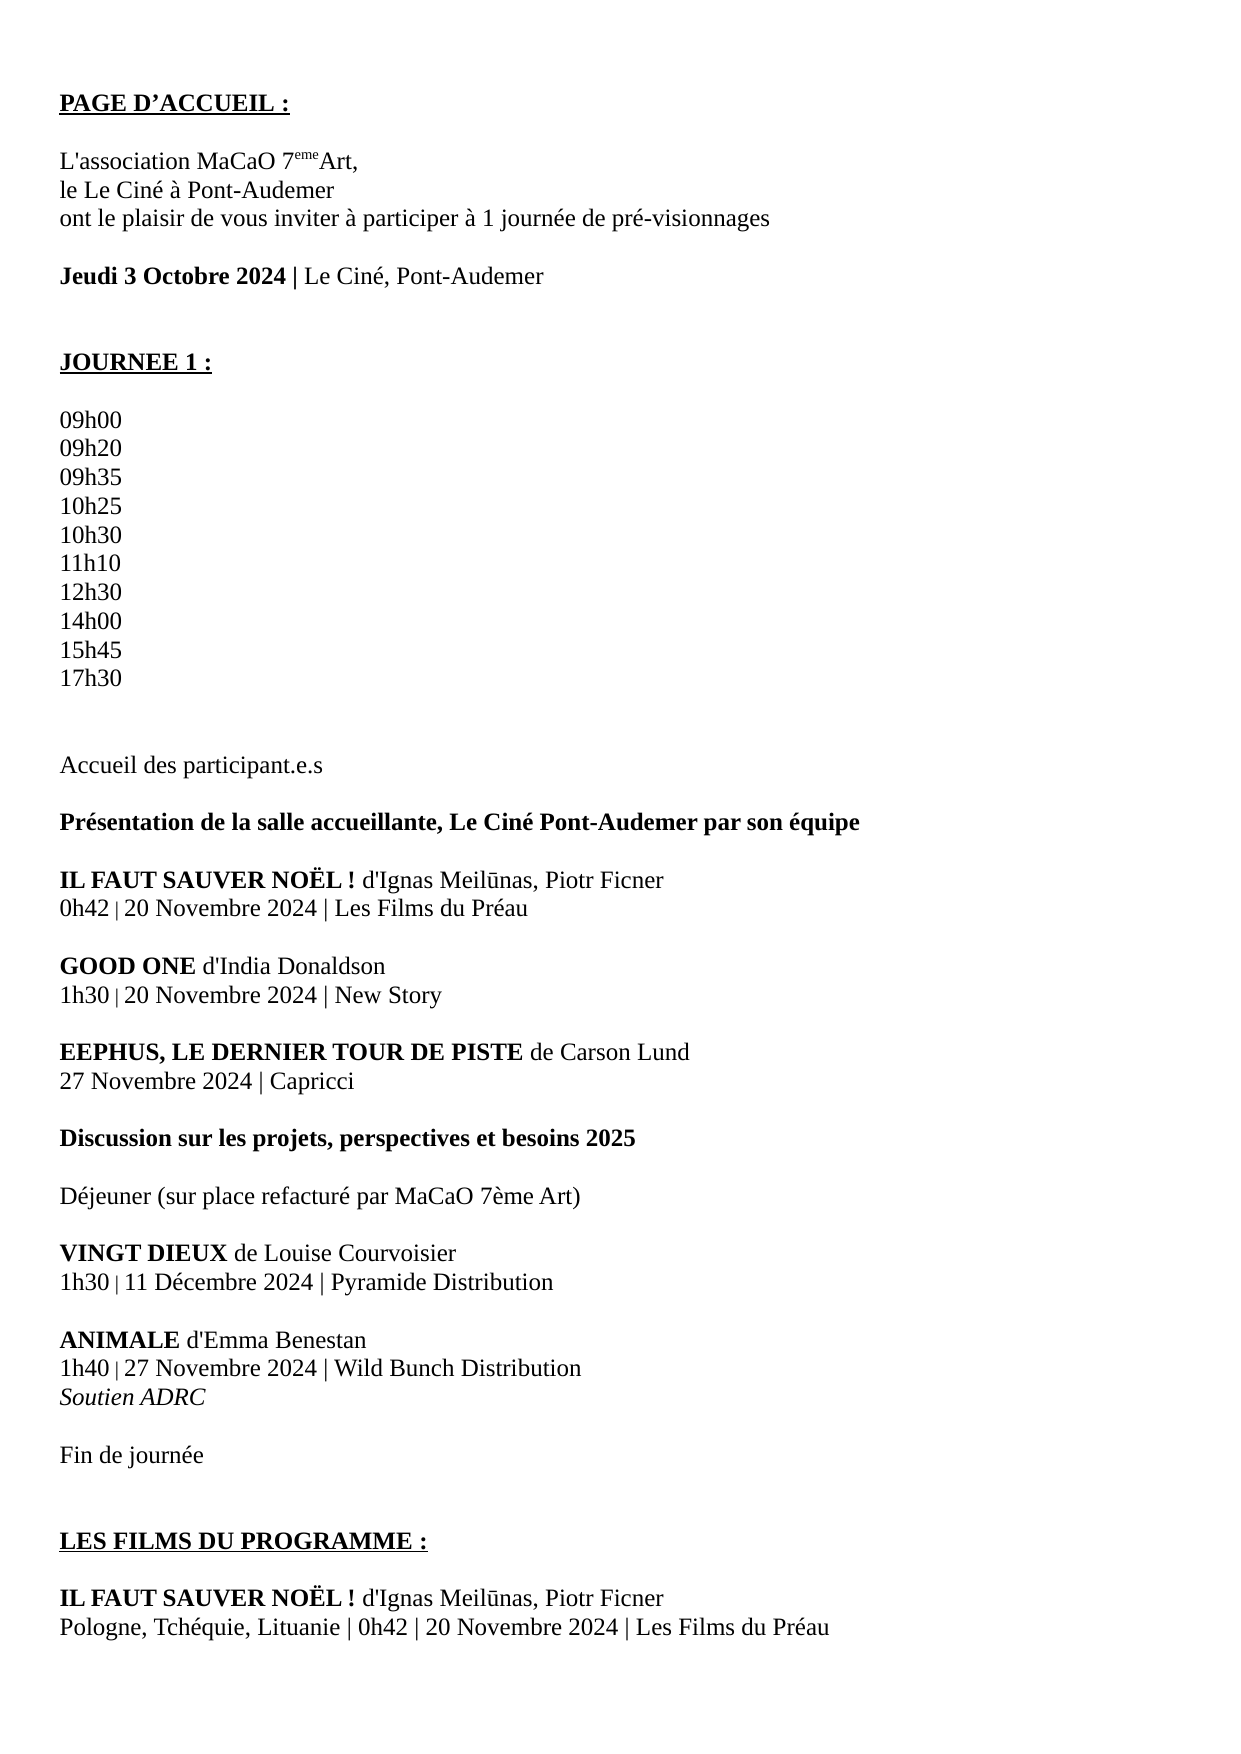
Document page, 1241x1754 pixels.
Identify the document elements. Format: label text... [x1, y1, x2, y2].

text 12h30 [59, 577, 1184, 606]
text VINGT DIEUX de Louise Courvoisier [59, 1238, 1184, 1267]
text le Le Ciné à Pont-Audemer [59, 175, 1184, 203]
text 0h42 | 20 Novembre 2024 | Les Films du Préau [59, 893, 1184, 922]
text 11h10 [59, 548, 1184, 577]
text L'association MaCaO 7emeArt, [59, 146, 1184, 175]
text Pologne, Tchéquie, Lituanie | 0h42 | 20 Novembre 2024 | Les Films du Préau [59, 1612, 1184, 1641]
text Discussion sur les projets, perspectives et besoins 2025 [59, 1123, 1184, 1152]
text 10h30 [59, 520, 1184, 548]
text 09h00 [59, 405, 1184, 433]
text ANIMALE d'Emma Benestan [59, 1325, 1184, 1353]
text 17h30 [59, 663, 1184, 692]
text 09h35 [59, 462, 1184, 491]
text Présentation de la salle accueillante, Le Ciné Pont-Audemer par son équipe [59, 807, 1184, 836]
text 10h25 [59, 491, 1184, 520]
text 09h20 [59, 433, 1184, 462]
text Soutien ADRC [59, 1382, 1184, 1411]
text Fin de journée [59, 1440, 1184, 1468]
text GOOD ONE d'India Donaldson [59, 951, 1184, 980]
text ont le plaisir de vous inviter à participer à 1 journée de pré-visionnages [59, 203, 1184, 232]
text Jeudi 3 Octobre 2024 | Le Ciné, Pont-Audemer [59, 261, 1184, 290]
text PAGE D’ACCUEIL : [59, 88, 1184, 117]
text IL FAUT SAUVER NOËL ! d'Ignas Meilūnas, Piotr Ficner [59, 865, 1184, 893]
text LES FILMS DU PROGRAMME : [59, 1526, 1184, 1555]
text EEPHUS, LE DERNIER TOUR DE PISTE de Carson Lund [59, 1037, 1184, 1066]
text 14h00 [59, 606, 1184, 635]
text Déjeuner (sur place refacturé par MaCaO 7ème Art) [59, 1181, 1184, 1210]
text 27 Novembre 2024 | Capricci [59, 1066, 1184, 1095]
text Accueil des participant.e.s [59, 750, 1184, 778]
text JOURNEE 1 : [59, 347, 1184, 376]
text 15h45 [59, 635, 1184, 663]
text 1h30 | 20 Novembre 2024 | New Story [59, 980, 1184, 1008]
text 1h40 | 27 Novembre 2024 | Wild Bunch Distribution [59, 1353, 1184, 1382]
text IL FAUT SAUVER NOËL ! d'Ignas Meilūnas, Piotr Ficner [59, 1583, 1184, 1612]
text 1h30 | 11 Décembre 2024 | Pyramide Distribution [59, 1267, 1184, 1296]
